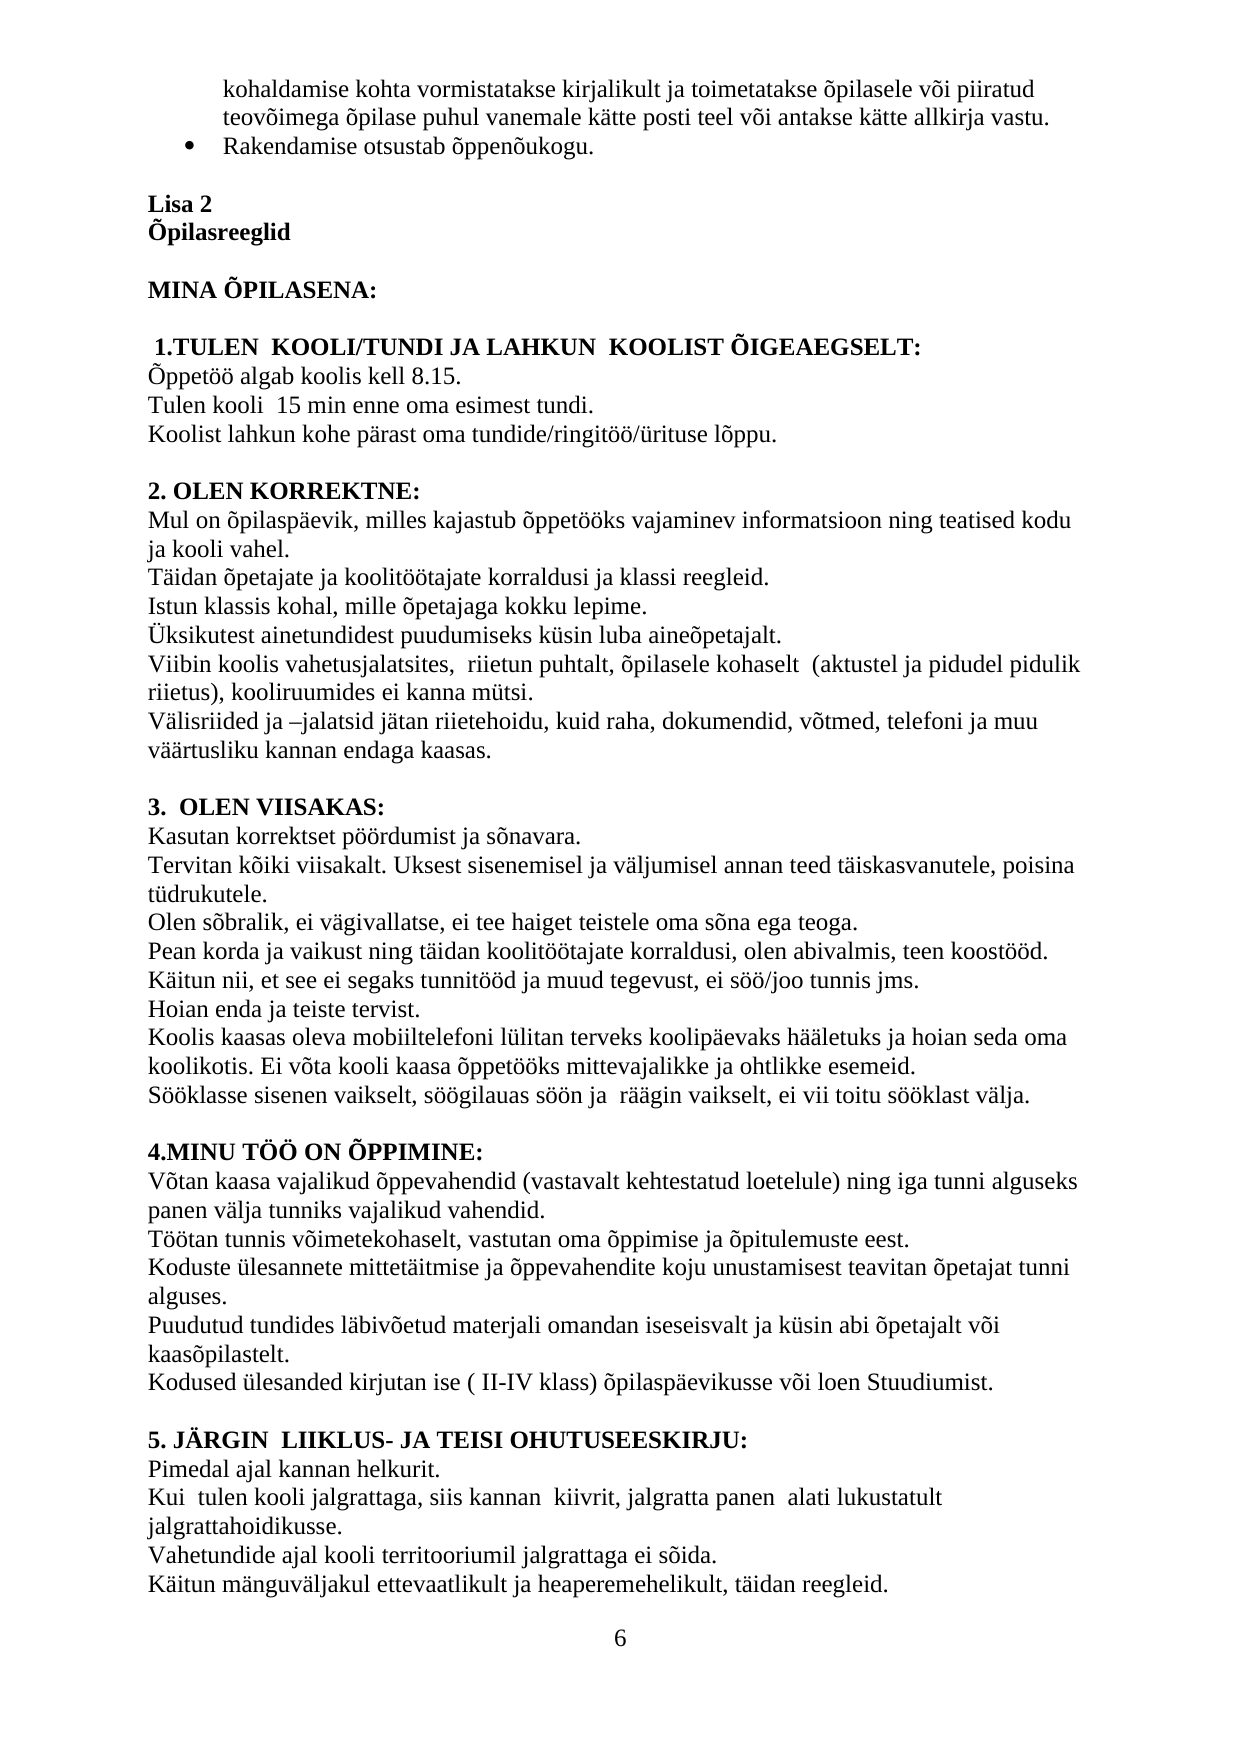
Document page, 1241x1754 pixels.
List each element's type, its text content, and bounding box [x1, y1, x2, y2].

text 3. OLEN VIISAKAS: [148, 792, 1093, 821]
text Üksikutest ainetundidest puudumiseks küsin luba aineõpetajalt. [148, 620, 1093, 649]
text 4.MINU TÖÖ ON ÕPPIMINE: [148, 1137, 1093, 1166]
text MINA ÕPILASENA: [148, 275, 1093, 304]
text Istun klassis kohal, mille õpetajaga kokku lepime. [148, 591, 1093, 620]
text Viibin koolis vahetusjalatsites, riietun puhtalt, õpilasele kohaselt (aktustel ja pidudel pidulik riietus), kooliruumides ei kanna mütsi. [148, 649, 1093, 706]
text Käitun nii, et see ei segaks tunnitööd ja muud tegevust, ei söö/joo tunnis jms. [148, 965, 1093, 994]
text Pimedal ajal kannan helkurit. [148, 1454, 1093, 1482]
text Kodused ülesanded kirjutan ise ( II-IV klass) õpilaspäevikusse või loen Stuudiumist. [148, 1367, 1093, 1396]
text Õppetöö algab koolis kell 8.15. [148, 361, 1093, 390]
text Täidan õpetajate ja koolitöötajate korraldusi ja klassi reegleid. [148, 562, 1093, 591]
list Rakendamise otsustab õppenõukogu. [185, 131, 1093, 160]
text Tervitan kõiki viisakalt. Uksest sisenemisel ja väljumisel annan teed täiskasvanutele, poisina tüdrukutele. [148, 850, 1093, 907]
text Käitun mänguväljakul ettevaatlikult ja heaperemehelikult, täidan reegleid. [148, 1569, 1093, 1597]
text Puudutud tundides läbivõetud materjali omandan iseseisvalt ja küsin abi õpetajalt või kaasõpilastelt. [148, 1310, 1093, 1367]
text Töötan tunnis võimetekohaselt, vastutan oma õppimise ja õpitulemuste eest. [148, 1224, 1093, 1252]
text Sööklasse sisenen vaikselt, söögilauas söön ja räägin vaikselt, ei vii toitu sööklast välja. [148, 1080, 1093, 1109]
text Välisriided ja –jalatsid jätan riietehoidu, kuid raha, dokumendid, võtmed, telefoni ja muu väärtusliku kannan endaga kaasas. [148, 706, 1093, 764]
list kohaldamise kohta vormistatakse kirjalikult ja toimetatakse õpilasele või piiratud teovõimega õpilase puhul vanemale kätte posti teel või antakse kätte allkirja vastu. [185, 74, 1093, 131]
text Hoian enda ja teiste tervist. [148, 994, 1093, 1022]
text Mul on õpilaspäevik, milles kajastub õppetööks vajaminev informatsioon ning teatised kodu ja kooli vahel. [148, 505, 1093, 562]
text Koolist lahkun kohe pärast oma tundide/ringitöö/ürituse lõppu. [148, 419, 1093, 447]
text Vahetundide ajal kooli territooriumil jalgrattaga ei sõida. [148, 1540, 1093, 1569]
text Kui tulen kooli jalgrattaga, siis kannan kiivrit, jalgratta panen alati lukustatult jalgrattahoidikusse. [148, 1482, 1093, 1540]
text Koduste ülesannete mittetäitmise ja õppevahendite koju unustamisest teavitan õpetajat tunni alguses. [148, 1252, 1093, 1310]
text Kasutan korrektset pöördumist ja sõnavara. [148, 821, 1093, 850]
text Pean korda ja vaikust ning täidan koolitöötajate korraldusi, olen abivalmis, teen koostööd. [148, 936, 1093, 965]
text Õpilasreeglid [148, 217, 1093, 246]
text Lisa 2 [148, 189, 1093, 217]
text Koolis kaasas oleva mobiiltelefoni lülitan terveks koolipäevaks hääletuks ja hoian seda oma koolikotis. Ei võta kooli kaasa õppetööks mittevajalikke ja ohtlikke esemeid. [148, 1022, 1093, 1080]
text 1.TULEN KOOLI/TUNDI JA LAHKUN KOOLIST ÕIGEAEGSELT: [148, 332, 1093, 361]
text 2. OLEN KORREKTNE: [148, 476, 1093, 505]
text Olen sõbralik, ei vägivallatse, ei tee haiget teistele oma sõna ega teoga. [148, 907, 1093, 936]
text Tulen kooli 15 min enne oma esimest tundi. [148, 390, 1093, 419]
text 5. JÄRGIN LIIKLUS- JA TEISI OHUTUSEESKIRJU: [148, 1425, 1093, 1454]
text Võtan kaasa vajalikud õppevahendid (vastavalt kehtestatud loetelule) ning iga tunni alguseks panen välja tunniks vajalikud vahendid. [148, 1166, 1093, 1224]
